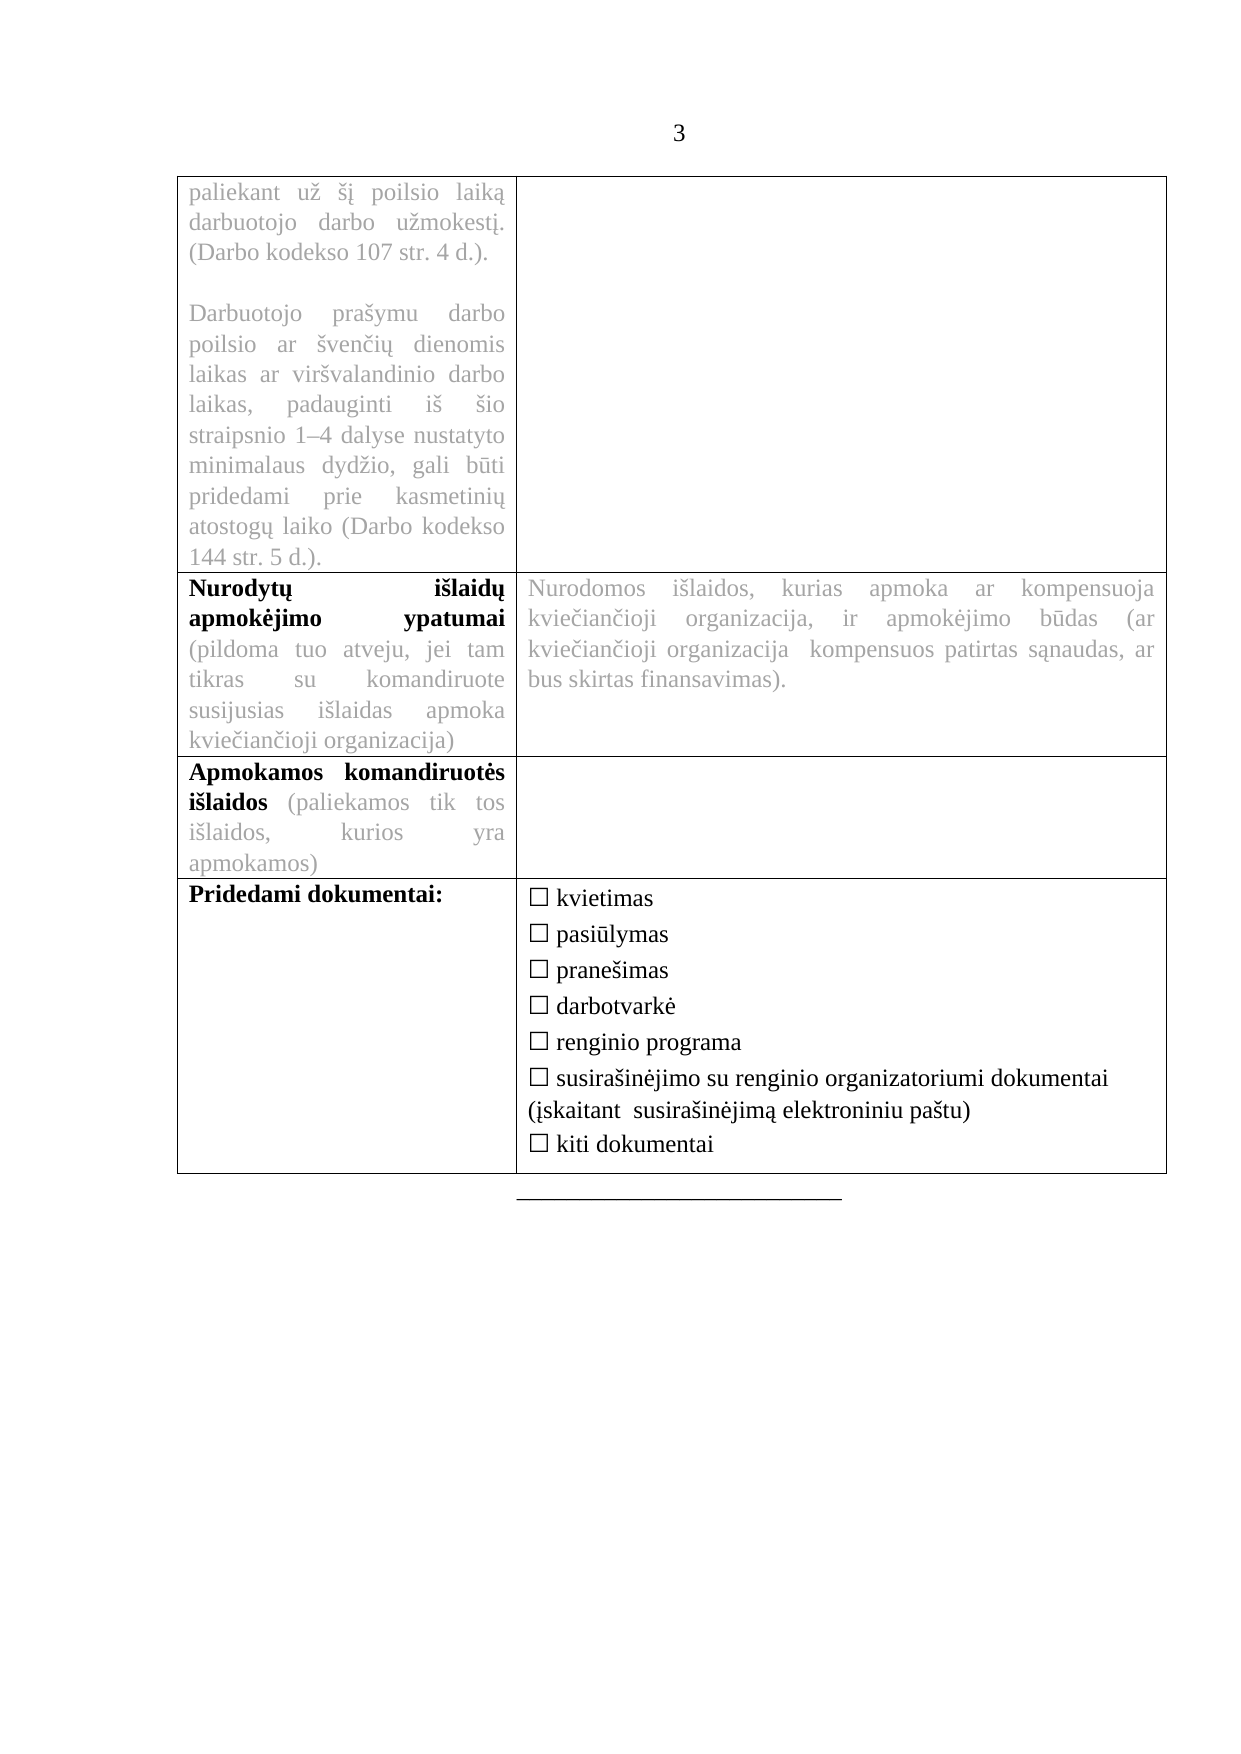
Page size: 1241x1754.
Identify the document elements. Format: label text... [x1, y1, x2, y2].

table_cell Nurodomos išlaidos, kurias apmoka ar kompensuoja kviečiančioji organizacija, ir apmokėjimo būdas (ar kviečiančioji organizacija kompensuos patirtas sąnaudas, ar bus skirtas finansavimas). [517, 573, 1166, 756]
table_cell paliekant už šį poilsio laiką darbuotojo darbo užmokestį. (Darbo kodekso 107 str. 4 d.). Darbuotojo prašymu darbo poilsio ar švenčių dienomis laikas ar viršvalandinio darbo laikas, padauginti iš šio straipsnio 1–4 dalyse nustatyto minimalaus dydžio, gali būti pridedami prie kasmetinių atostogų laiko (Darbo kodekso 144 str. 5 d.). [178, 177, 516, 572]
table_cell ☐ kvietimas ☐ pasiūlymas ☐ pranešimas ☐ darbotvarkė ☐ renginio programa ☐ susirašinėjimo su renginio organizatoriumi dokumentai (įskaitant susirašinėjimą elektroniniu paštu) ☐ kiti dokumentai [517, 879, 1166, 1173]
table_cell Nurodytų išlaidų apmokėjimo ypatumai (pildoma tuo atveju, jei tam tikras su komandiruote susijusias išlaidas apmoka kviečiančioji organizacija) [178, 573, 516, 756]
table_cell [517, 177, 1166, 572]
table_cell Apmokamos komandiruotės išlaidos (paliekamos tik tos išlaidos, kurios yra apmokamos) [178, 757, 516, 878]
text __________________________ [177, 1174, 1181, 1202]
table_cell Pridedami dokumentai: [178, 879, 516, 1173]
table_cell [517, 757, 1166, 878]
